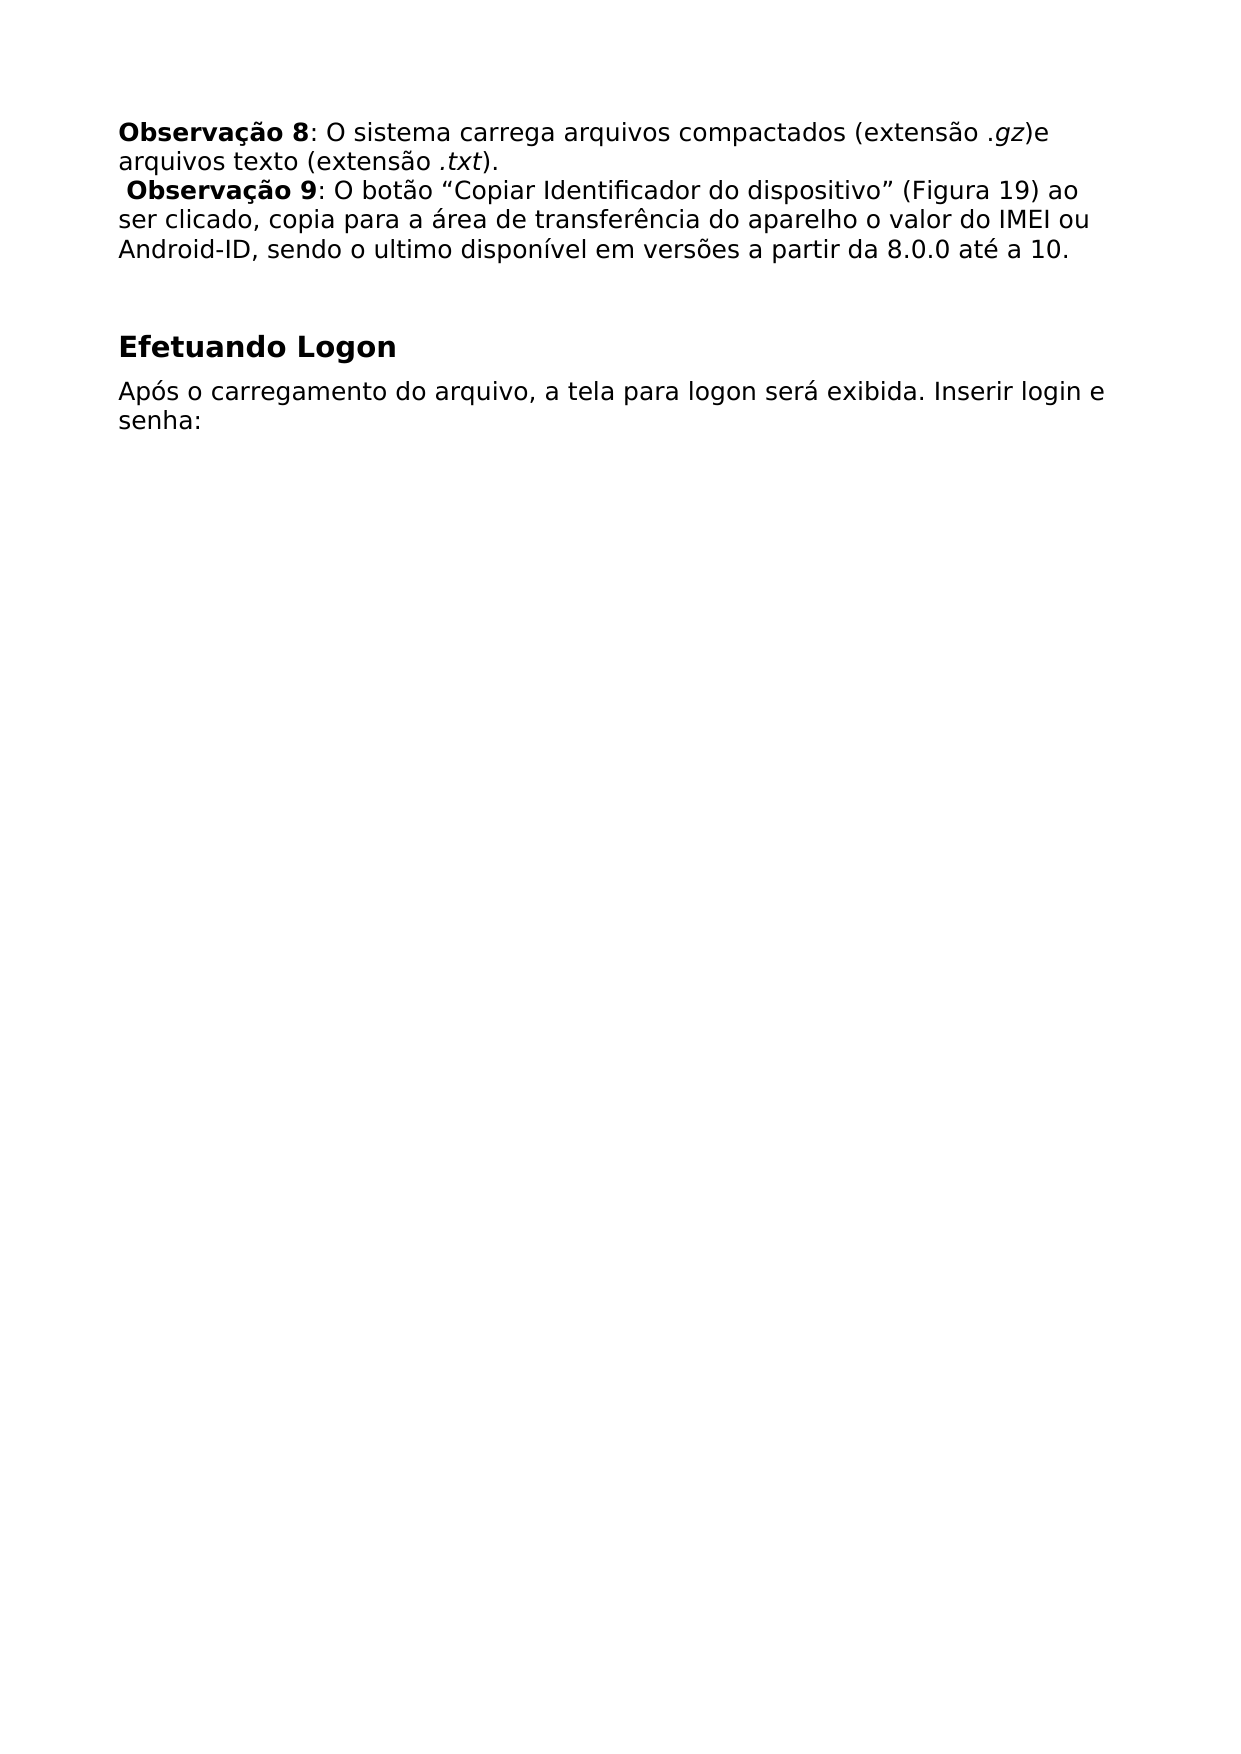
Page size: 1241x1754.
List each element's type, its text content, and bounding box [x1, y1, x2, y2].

text Observação 8: O sistema carrega arquivos compactados (extensão .gz)e arquivos texto (extensão .txt). Observação 9: O botão “Copiar Identificador do dispositivo” (Figura 19) ao ser clicado, copia para a área de transferência do aparelho o valor do IMEI ou Android-ID, sendo o ultimo disponível em versões a partir da 8.0.0 até a 10. [118, 118, 1122, 293]
subtitle Efetuando Logon [118, 331, 1122, 364]
text Após o carregamento do arquivo, a tela para logon será exibida. Inserir login e senha: [118, 377, 1122, 435]
